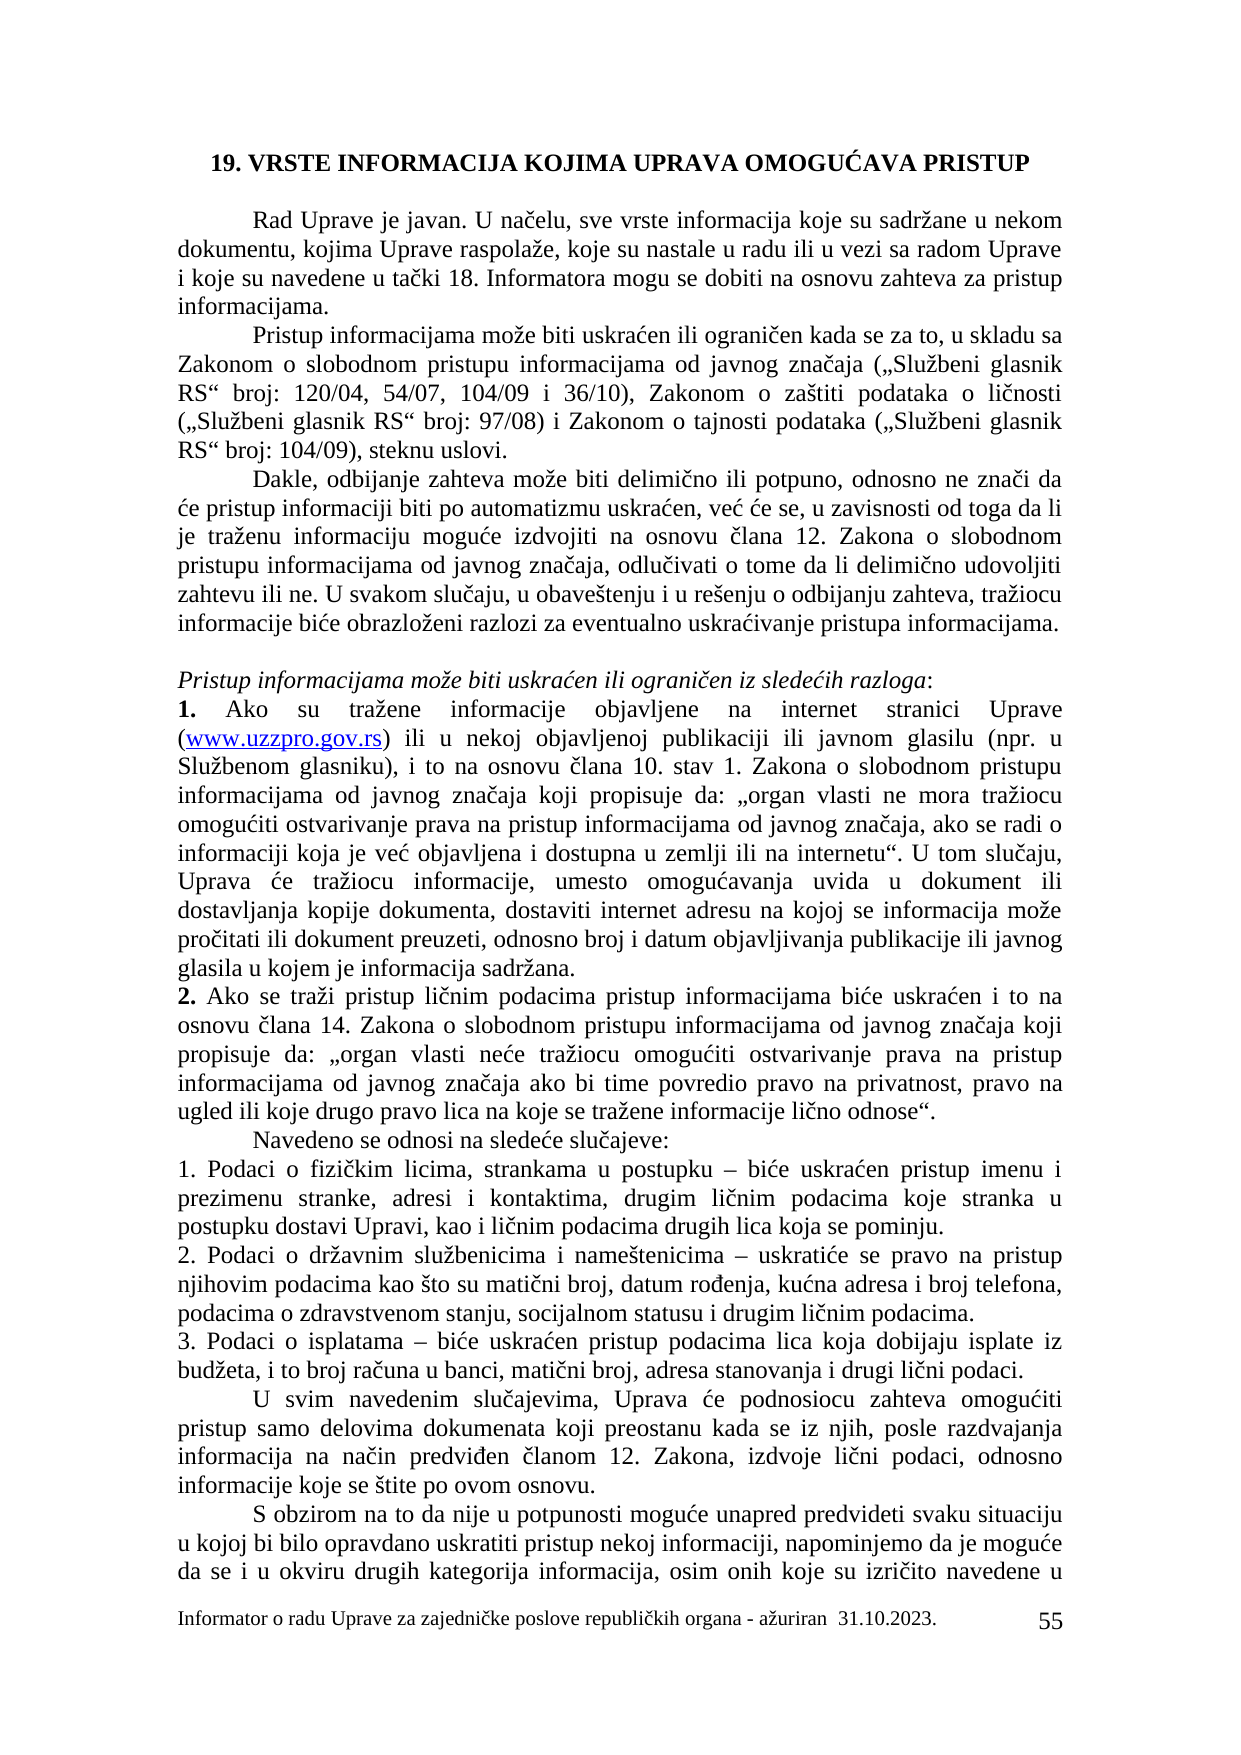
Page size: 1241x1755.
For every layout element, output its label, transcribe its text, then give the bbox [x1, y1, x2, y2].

text 1. Ako su tražene informacije objavlјene na internet stranici Uprave (www.uzzpro.gov.rs) ili u nekoj objavlјenoj publikaciji ili javnom glasilu (npr. u Službenom glasniku), i to na osnovu člana 10. stav 1. Zakona o slobodnom pristupu informacijama od javnog značaja koji propisuje da: „organ vlasti ne mora tražiocu omogućiti ostvarivanje prava na pristup informacijama od javnog značaja, ako se radi o informaciji koja je već objavlјena i dostupna u zemlјi ili na internetu“. U tom slučaju, Uprava će tražiocu informacije, umesto omogućavanja uvida u dokument ili dostavlјanja kopije dokumenta, dostaviti internet adresu na kojoj se informacija može pročitati ili dokument preuzeti, odnosno broj i datum objavlјivanja publikacije ili javnog glasila u kojem je informacija sadržana. [177, 694, 1063, 981]
text 2. Ako se traži pristup ličnim podacima pristup informacijama biće uskraćen i to na osnovu člana 14. Zakona o slobodnom pristupu informacijama od javnog značaja koji propisuje da: „organ vlasti neće tražiocu omogućiti ostvarivanje prava na pristup informacijama od javnog značaja ako bi time povredio pravo na privatnost, pravo na ugled ili koje drugo pravo lica na koje se tražene informacije lično odnose“. [177, 981, 1063, 1125]
text S obzirom na to da nije u potpunosti moguće unapred predvideti svaku situaciju u kojoj bi bilo opravdano uskratiti pristup nekoj informaciji, napominjemo da je moguće da se i u okviru drugih kategorija informacija, osim onih koje su izričito navedene u [177, 1499, 1063, 1585]
text Pristup informacijama može biti uskraćen ili ograničen iz sledećih razloga: [177, 665, 1063, 694]
text U svim navedenim slučajevima, Uprava će podnosiocu zahteva omogućiti pristup samo delovima dokumenata koji preostanu kada se iz njih, posle razdvajanja informacija na način predviđen članom 12. Zakona, izdvoje lični podaci, odnosno informacije koje se štite po ovom osnovu. [177, 1384, 1063, 1499]
subtitle 19. VRSTE INFORMACIJA KOJIMA UPRAVA OMOGUĆAVA PRISTUP [177, 148, 1063, 176]
text 2. Podaci o državnim službenicima i nameštenicima – uskratiće se pravo na pristup njihovim podacima kao što su matični broj, datum rođenja, kućna adresa i broj telefona, podacima o zdravstvenom stanju, socijalnom statusu i drugim ličnim podacima. [177, 1240, 1063, 1326]
text Pristup informacijama može biti uskraćen ili ograničen kada se za to, u skladu sa Zakonom o slobodnom pristupu informacijama od javnog značaja („Službeni glasnik RS“ broj: 120/04, 54/07, 104/09 i 36/10), Zakonom o zaštiti podataka o ličnosti („Službeni glasnik RS“ broj: 97/08) i Zakonom o tajnosti podataka („Službeni glasnik RS“ broj: 104/09), steknu uslovi. [177, 320, 1063, 464]
text Dakle, odbijanje zahteva može biti delimično ili potpuno, odnosno ne znači da će pristup informaciji biti po automatizmu uskraćen, već će se, u zavisnosti od toga da li je traženu informaciju moguće izdvojiti na osnovu člana 12. Zakona o slobodnom pristupu informacijama od javnog značaja, odlučivati o tome da li delimično udovolјiti zahtevu ili ne. U svakom slučaju, u obaveštenju i u rešenju o odbijanju zahteva, tražiocu informacije biće obrazloženi razlozi za eventualno uskraćivanje pristupa informacijama. [177, 464, 1063, 636]
text 3. Podaci o isplatama – biće uskraćen pristup podacima lica koja dobijaju isplate iz budžeta, i to broj računa u banci, matični broj, adresa stanovanja i drugi lični podaci. [177, 1326, 1063, 1384]
text Navedeno se odnosi na sledeće slučajeve: [177, 1125, 1063, 1154]
text Rad Uprave je javan. U načelu, sve vrste informacija koje su sadržane u nekom dokumentu, kojima Uprave raspolaže, koje su nastale u radu ili u vezi sa radom Uprave i koje su navedene u tački 18. Informatora mogu se dobiti na osnovu zahteva za pristup informacijama. [177, 205, 1063, 320]
text 1. Podaci o fizičkim licima, strankama u postupku – biće uskraćen pristup imenu i prezimenu stranke, adresi i kontaktima, drugim ličnim podacima koje stranka u postupku dostavi Upravi, kao i ličnim podacima drugih lica koja se pominju. [177, 1154, 1063, 1240]
